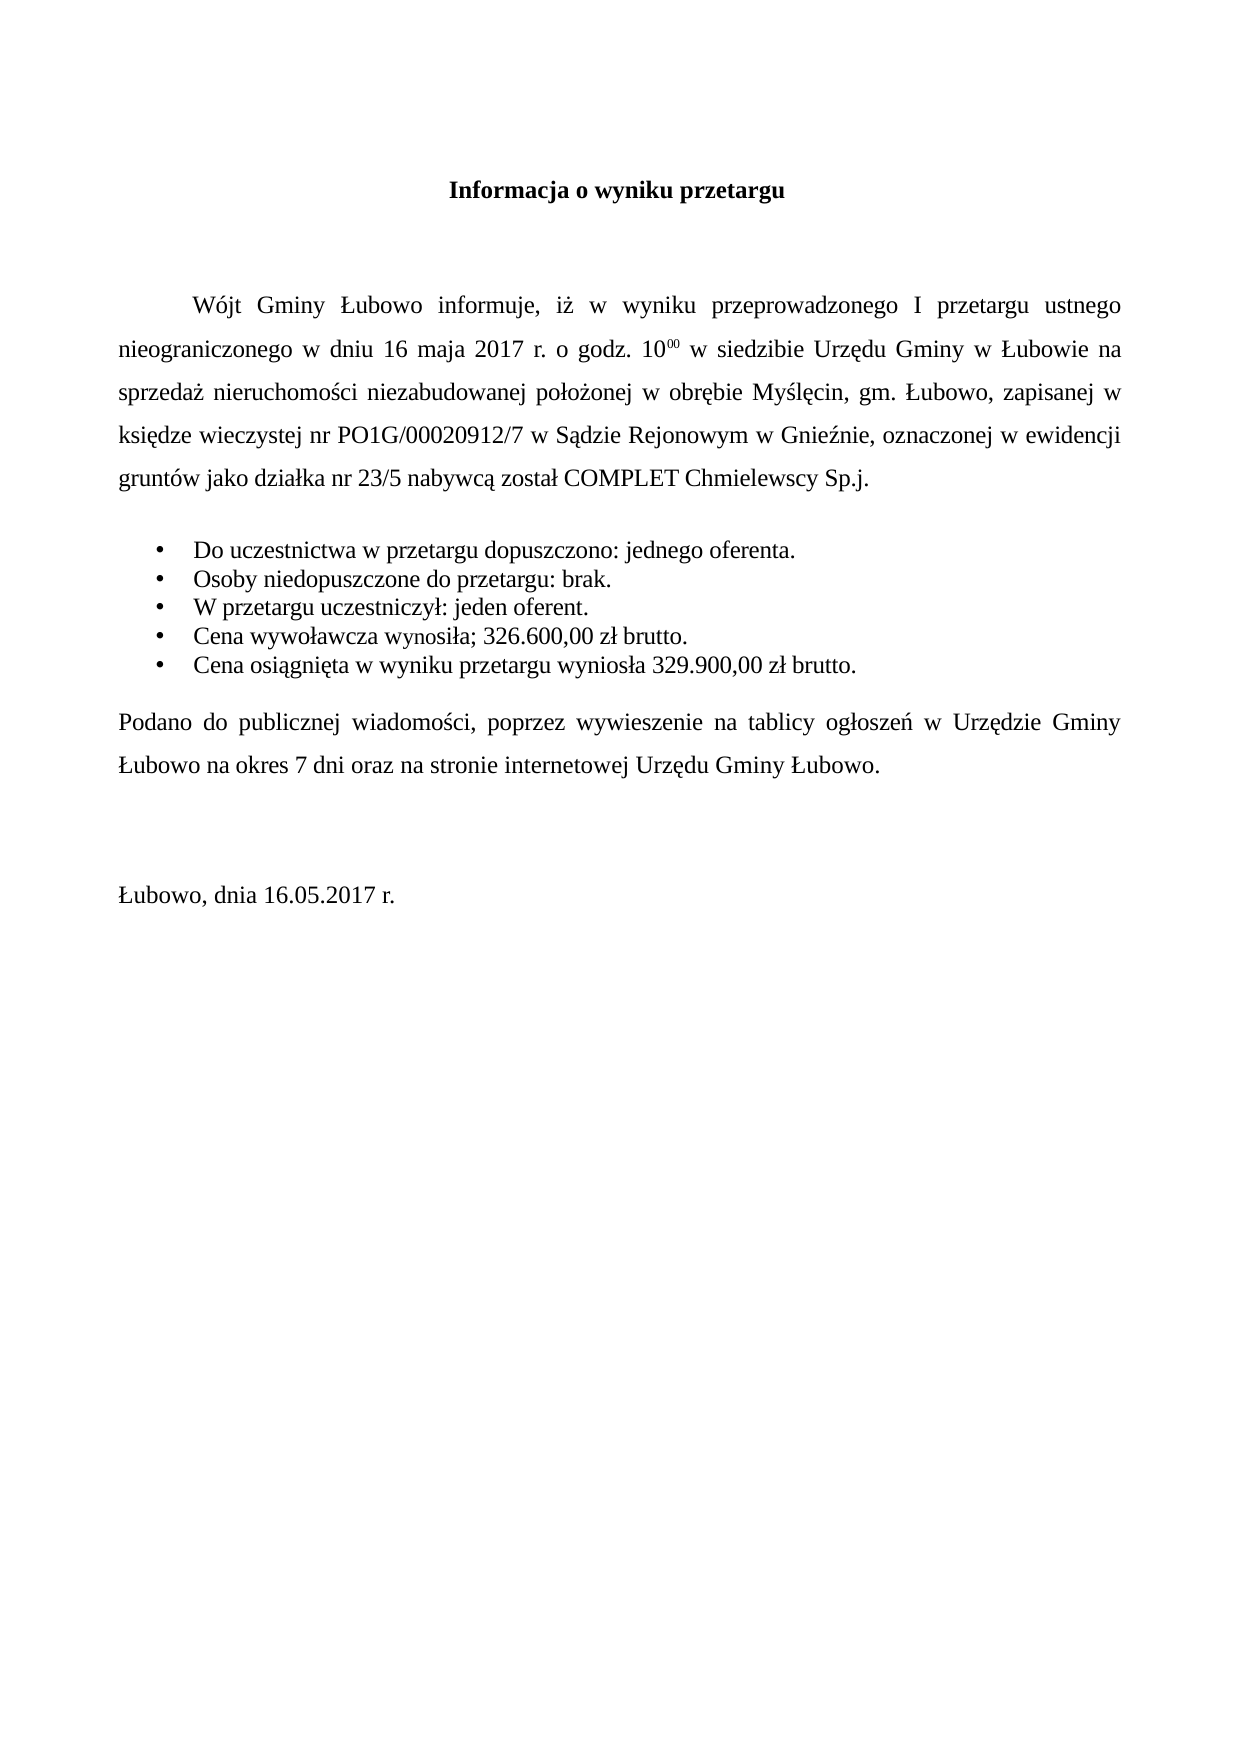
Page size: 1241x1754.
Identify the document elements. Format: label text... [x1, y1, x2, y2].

text Łubowo, dnia 16.05.2017 r. [118, 880, 1122, 909]
text Podano do publicznej wiadomości, poprzez wywieszenie na tablicy ogłoszeń w Urzędzie Gminy Łubowo na okres 7 dni oraz na stronie internetowej Urzędu Gminy Łubowo. [118, 707, 1122, 779]
list Do uczestnictwa w przetargu dopuszczono: jednego oferenta. [156, 535, 1122, 564]
list Cena osiągnięta w wyniku przetargu wyniosła 329.900,00 zł brutto. [156, 650, 1122, 679]
list Osoby niedopuszczone do przetargu: brak. [156, 564, 1122, 592]
text Informacja o wyniku przetargu [118, 176, 1122, 204]
list W przetargu uczestniczył: jeden oferent. [156, 592, 1122, 621]
list Wójt Gminy Łubowo informuje, iż w wyniku przeprowadzonego I przetargu ustnego nieograniczonego w dniu 16 maja 2017 r. o godz. 1000 w siedzibie Urzędu Gminy w Łubowie na sprzedaż nieruchomości niezabudowanej położonej w obrębie Myślęcin, gm. Łubowo, zapisanej w księdze wieczystej nr PO1G/00020912/7 w Sądzie Rejonowym w Gnieźnie, oznaczonej w ewidencji gruntów jako działka nr 23/5 nabywcą został COMPLET Chmielewscy Sp.j. [118, 291, 1122, 492]
list Cena wywoławcza wynosiła; 326.600,00 zł brutto. [156, 621, 1122, 650]
